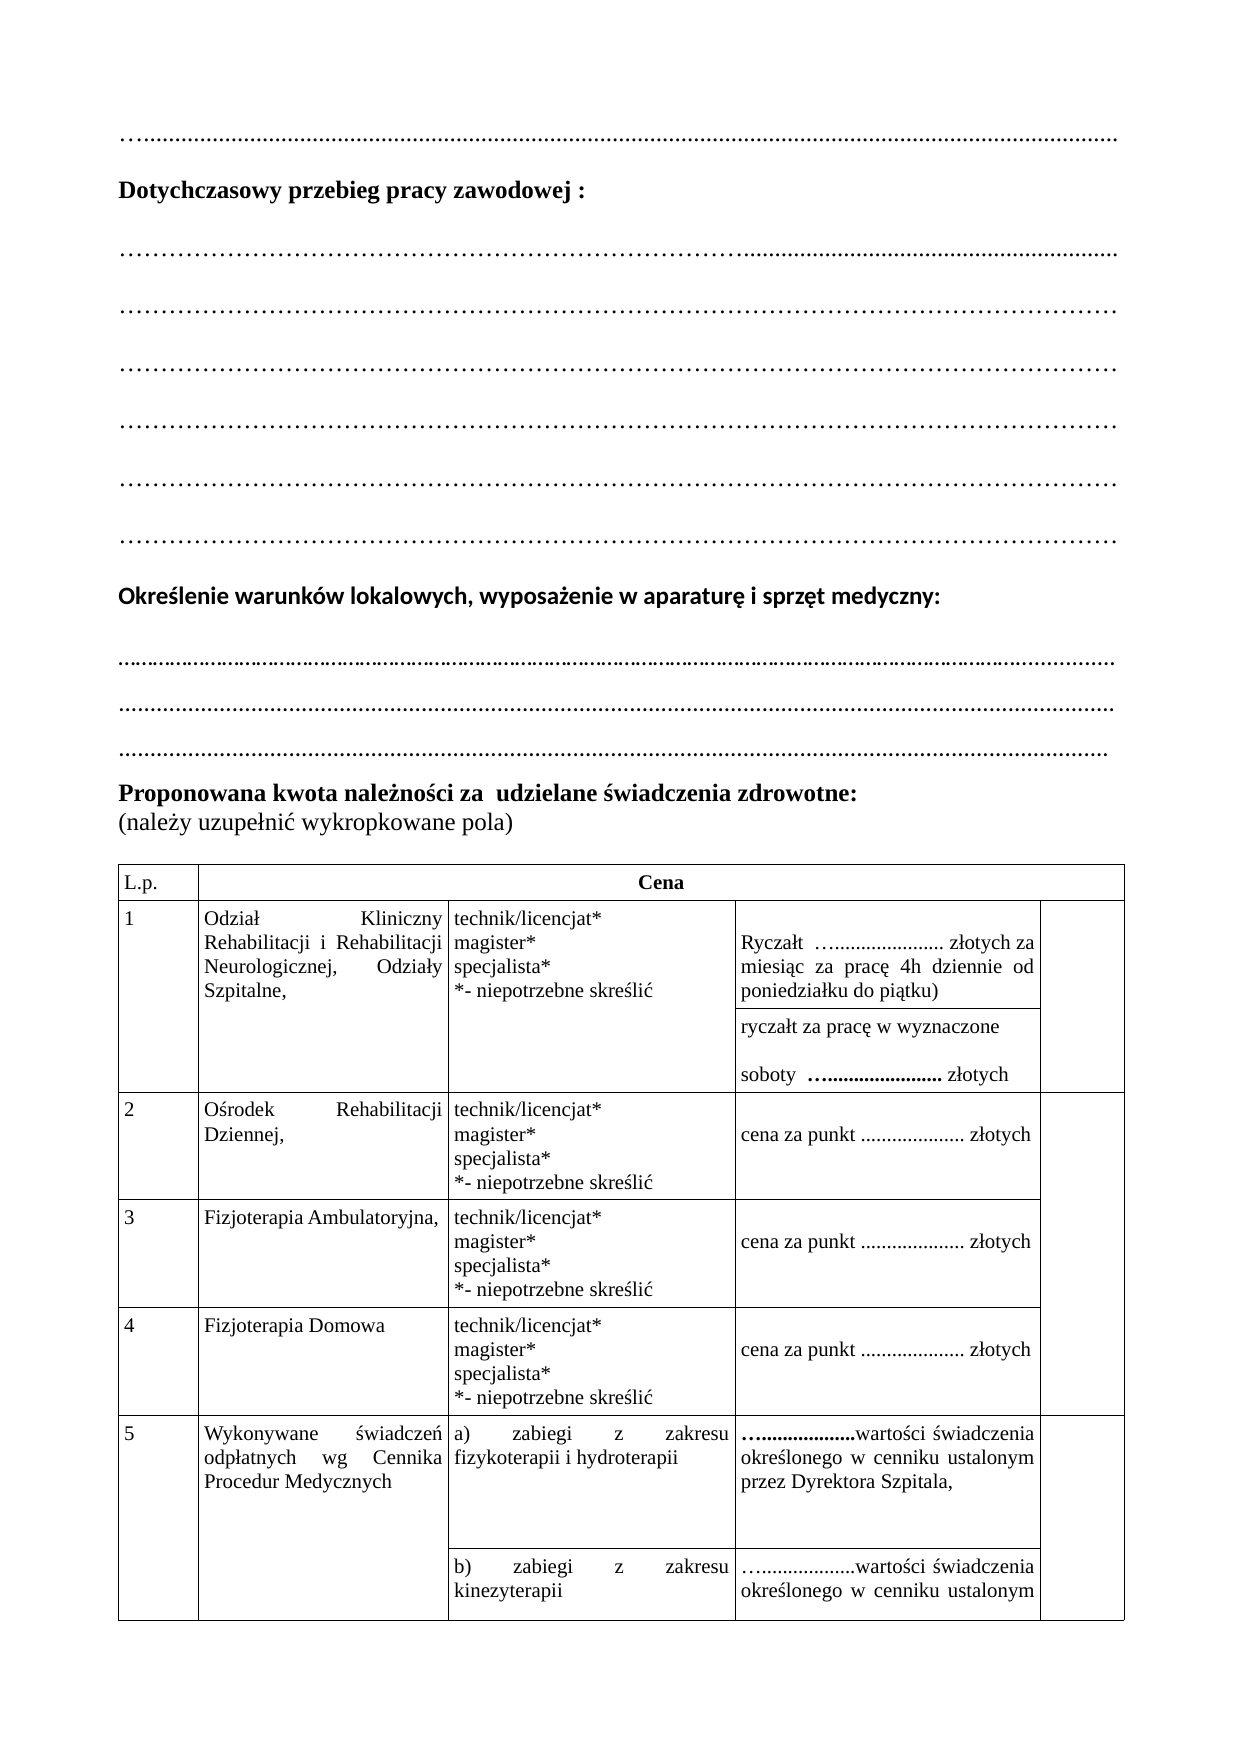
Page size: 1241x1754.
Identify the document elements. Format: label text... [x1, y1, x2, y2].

table_cell Ryczałt …..................... złotych za miesiąc za pracę 4h dziennie od poniedziałku do piątku) [736, 901, 1040, 1008]
text ………………………………………………………………………………………………………… [118, 406, 1122, 434]
table_header Cena [199, 865, 1124, 900]
table_cell Fizjoterapia Ambulatoryjna, [199, 1200, 448, 1307]
table_cell 2 [119, 1093, 198, 1199]
table_cell 1 [119, 901, 198, 1092]
table_cell 3 [119, 1200, 198, 1307]
text …………………………………………………………………............................................................ [118, 233, 1122, 262]
table_cell b) zabiegi z zakresu kinezyterapii [449, 1549, 735, 1620]
table_cell …..................wartości świadczenia określonego w cenniku ustalonym przez Dyrektora Szpitala, [736, 1416, 1040, 1548]
table_cell cena za punkt .................... złotych [736, 1308, 1040, 1415]
text ………………………………………………………………………………………………………… [118, 521, 1122, 549]
table_cell Fizjoterapia Domowa [199, 1308, 448, 1415]
text Określenie warunków lokalowych, wyposażenie w aparaturę i sprzęt medyczny: [118, 580, 1122, 610]
table_cell [1041, 1416, 1124, 1620]
table_cell Wykonywane świadczeń odpłatnych wg Cennika Procedur Medycznych [199, 1416, 448, 1620]
table_cell technik/licencjat* magister* specjalista* *- niepotrzebne skreślić [449, 1093, 735, 1199]
table_cell technik/licencjat* magister* specjalista* *- niepotrzebne skreślić [449, 901, 735, 1092]
table_cell 5 [119, 1416, 198, 1620]
table_cell [1041, 901, 1124, 1092]
table_cell …..................wartości świadczenia określonego w cenniku ustalonym [736, 1549, 1040, 1620]
text Proponowana kwota należności za udzielane świadczenia zdrowotne: [118, 778, 1122, 807]
table_cell Ośrodek Rehabilitacji Dziennej, [199, 1093, 448, 1199]
table_cell Odział Kliniczny Rehabilitacji i Rehabilitacji Neurologicznej, Odziały Szpitalne, [199, 901, 448, 1092]
text ………………………………………………………………………………………………………… [118, 348, 1122, 377]
table_cell a) zabiegi z zakresu fizykoterapii i hydroterapii [449, 1416, 735, 1548]
table_cell ryczałt za pracę w wyznaczone soboty …...................... złotych [736, 1009, 1040, 1092]
text Dotychczasowy przebieg pracy zawodowej : [118, 176, 1122, 204]
table_header L.p. [119, 865, 198, 900]
text …............................................................................................................................................................ [118, 118, 1122, 147]
table_cell technik/licencjat* magister* specjalista* *- niepotrzebne skreślić [449, 1200, 735, 1307]
text ………………………………………………………………………………………………………… [118, 463, 1122, 492]
table_cell cena za punkt .................... złotych [736, 1200, 1040, 1307]
text …………………………………………………………………………………………………………………………………………........................................................................................................................................................................................................................................................................................................................................... [118, 641, 1122, 763]
text ………………………………………………………………………………………………………… [118, 291, 1122, 319]
text (należy uzupełnić wykropkowane pola) [118, 807, 1122, 836]
table_cell [1041, 1093, 1124, 1415]
table_cell 4 [119, 1308, 198, 1415]
table_cell technik/licencjat* magister* specjalista* *- niepotrzebne skreślić [449, 1308, 735, 1415]
table_cell cena za punkt .................... złotych [736, 1093, 1040, 1199]
